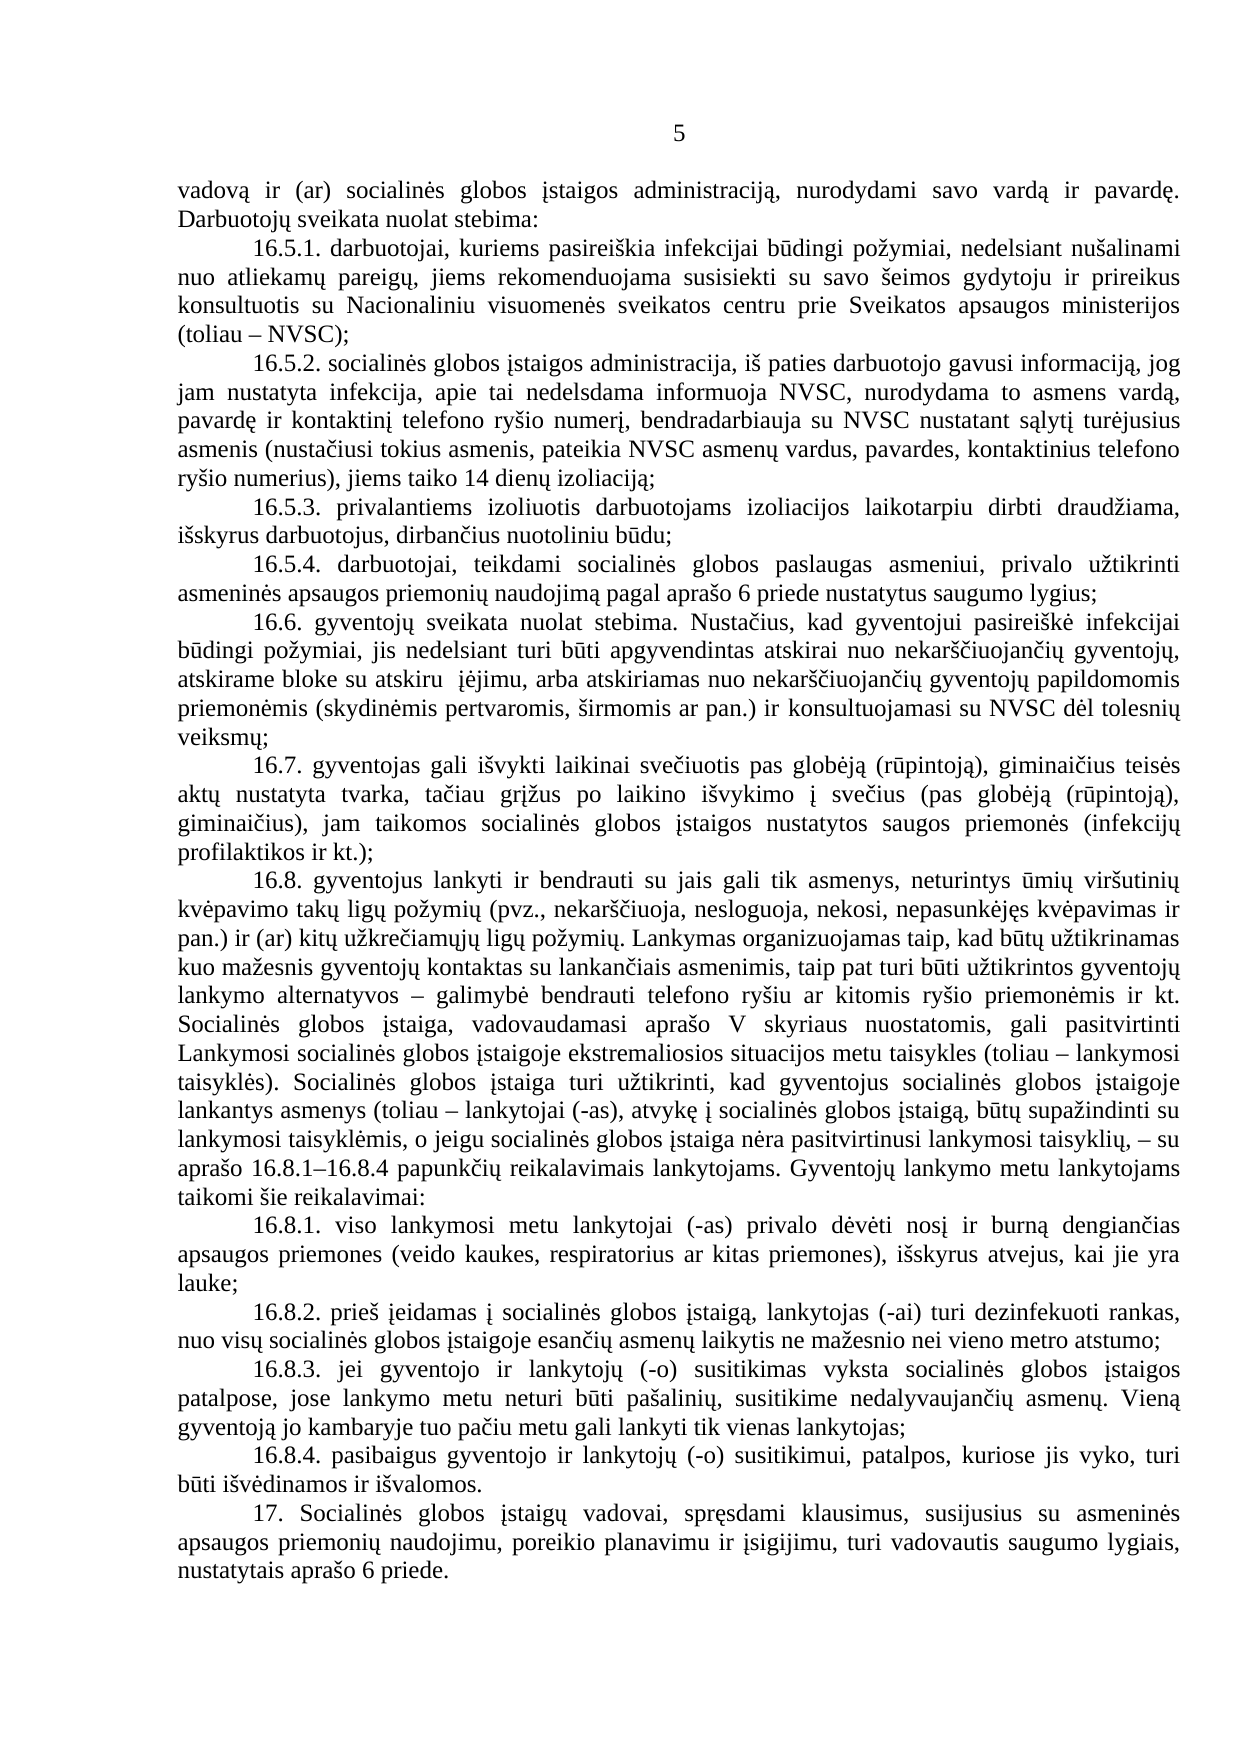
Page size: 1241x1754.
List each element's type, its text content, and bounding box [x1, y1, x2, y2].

text 17. Socialinės globos įstaigų vadovai, spręsdami klausimus, susijusius su asmeninės apsaugos priemonių naudojimu, poreikio planavimu ir įsigijimu, turi vadovautis saugumo lygiais, nustatytais aprašo 6 priede. [177, 1498, 1181, 1584]
text 16.8.2. prieš įeidamas į socialinės globos įstaigą, lankytojas (-ai) turi dezinfekuoti rankas, nuo visų socialinės globos įstaigoje esančių asmenų laikytis ne mažesnio nei vieno metro atstumo; [177, 1297, 1181, 1354]
text 16.8. gyventojus lankyti ir bendrauti su jais gali tik asmenys, neturintys ūmių viršutinių kvėpavimo takų ligų požymių (pvz., nekarščiuoja, nesloguoja, nekosi, nepasunkėjęs kvėpavimas ir pan.) ir (ar) kitų užkrečiamųjų ligų požymių. Lankymas organizuojamas taip, kad būtų užtikrinamas kuo mažesnis gyventojų kontaktas su lankančiais asmenimis, taip pat turi būti užtikrintos gyventojų lankymo alternatyvos – galimybė bendrauti telefono ryšiu ar kitomis ryšio priemonėmis ir kt. Socialinės globos įstaiga, vadovaudamasi aprašo V skyriaus nuostatomis, gali pasitvirtinti Lankymosi socialinės globos įstaigoje ekstremaliosios situacijos metu taisykles (toliau – lankymosi taisyklės). Socialinės globos įstaiga turi užtikrinti, kad gyventojus socialinės globos įstaigoje lankantys asmenys (toliau – lankytojai (-as), atvykę į socialinės globos įstaigą, būtų supažindinti su lankymosi taisyklėmis, o jeigu socialinės globos įstaiga nėra pasitvirtinusi lankymosi taisyklių, – su aprašo 16.8.1–16.8.4 papunkčių reikalavimais lankytojams. Gyventojų lankymo metu lankytojams taikomi šie reikalavimai: [177, 866, 1181, 1211]
text 16.5.1. darbuotojai, kuriems pasireiškia infekcijai būdingi požymiai, nedelsiant nušalinami nuo atliekamų pareigų, jiems rekomenduojama susisiekti su savo šeimos gydytoju ir prireikus konsultuotis su Nacionaliniu visuomenės sveikatos centru prie Sveikatos apsaugos ministerijos (toliau – NVSC); [177, 233, 1181, 348]
text 16.8.1. viso lankymosi metu lankytojai (-as) privalo dėvėti nosį ir burną dengiančias apsaugos priemones (veido kaukes, respiratorius ar kitas priemones), išskyrus atvejus, kai jie yra lauke; [177, 1211, 1181, 1297]
text 16.5.3. privalantiems izoliuotis darbuotojams izoliacijos laikotarpiu dirbti draudžiama, išskyrus darbuotojus, dirbančius nuotoliniu būdu; [177, 492, 1181, 549]
text 16.6. gyventojų sveikata nuolat stebima. Nustačius, kad gyventojui pasireiškė infekcijai būdingi požymiai, jis nedelsiant turi būti apgyvendintas atskirai nuo nekarščiuojančių gyventojų, atskirame bloke su atskiru įėjimu, arba atskiriamas nuo nekarščiuojančių gyventojų papildomomis priemonėmis (skydinėmis pertvaromis, širmomis ar pan.) ir konsultuojamasi su NVSC dėl tolesnių veiksmų; [177, 607, 1181, 751]
text 16.8.4. pasibaigus gyventojo ir lankytojų (-o) susitikimui, patalpos, kuriose jis vyko, turi būti išvėdinamos ir išvalomos. [177, 1441, 1181, 1498]
text vadovą ir (ar) socialinės globos įstaigos administraciją, nurodydami savo vardą ir pavardę. Darbuotojų sveikata nuolat stebima: [177, 176, 1181, 233]
text 16.7. gyventojas gali išvykti laikinai svečiuotis pas globėją (rūpintoją), giminaičius teisės aktų nustatyta tvarka, tačiau grįžus po laikino išvykimo į svečius (pas globėją (rūpintoją), giminaičius), jam taikomos socialinės globos įstaigos nustatytos saugos priemonės (infekcijų profilaktikos ir kt.); [177, 751, 1181, 866]
text 16.5.4. darbuotojai, teikdami socialinės globos paslaugas asmeniui, privalo užtikrinti asmeninės apsaugos priemonių naudojimą pagal aprašo 6 priede nustatytus saugumo lygius; [177, 549, 1181, 607]
text 16.8.3. jei gyventojo ir lankytojų (-o) susitikimas vyksta socialinės globos įstaigos patalpose, jose lankymo metu neturi būti pašalinių, susitikime nedalyvaujančių asmenų. Vieną gyventoją jo kambaryje tuo pačiu metu gali lankyti tik vienas lankytojas; [177, 1354, 1181, 1441]
text 16.5.2. socialinės globos įstaigos administracija, iš paties darbuotojo gavusi informaciją, jog jam nustatyta infekcija, apie tai nedelsdama informuoja NVSC, nurodydama to asmens vardą, pavardę ir kontaktinį telefono ryšio numerį, bendradarbiauja su NVSC nustatant sąlytį turėjusius asmenis (nustačiusi tokius asmenis, pateikia NVSC asmenų vardus, pavardes, kontaktinius telefono ryšio numerius), jiems taiko 14 dienų izoliaciją; [177, 348, 1181, 492]
